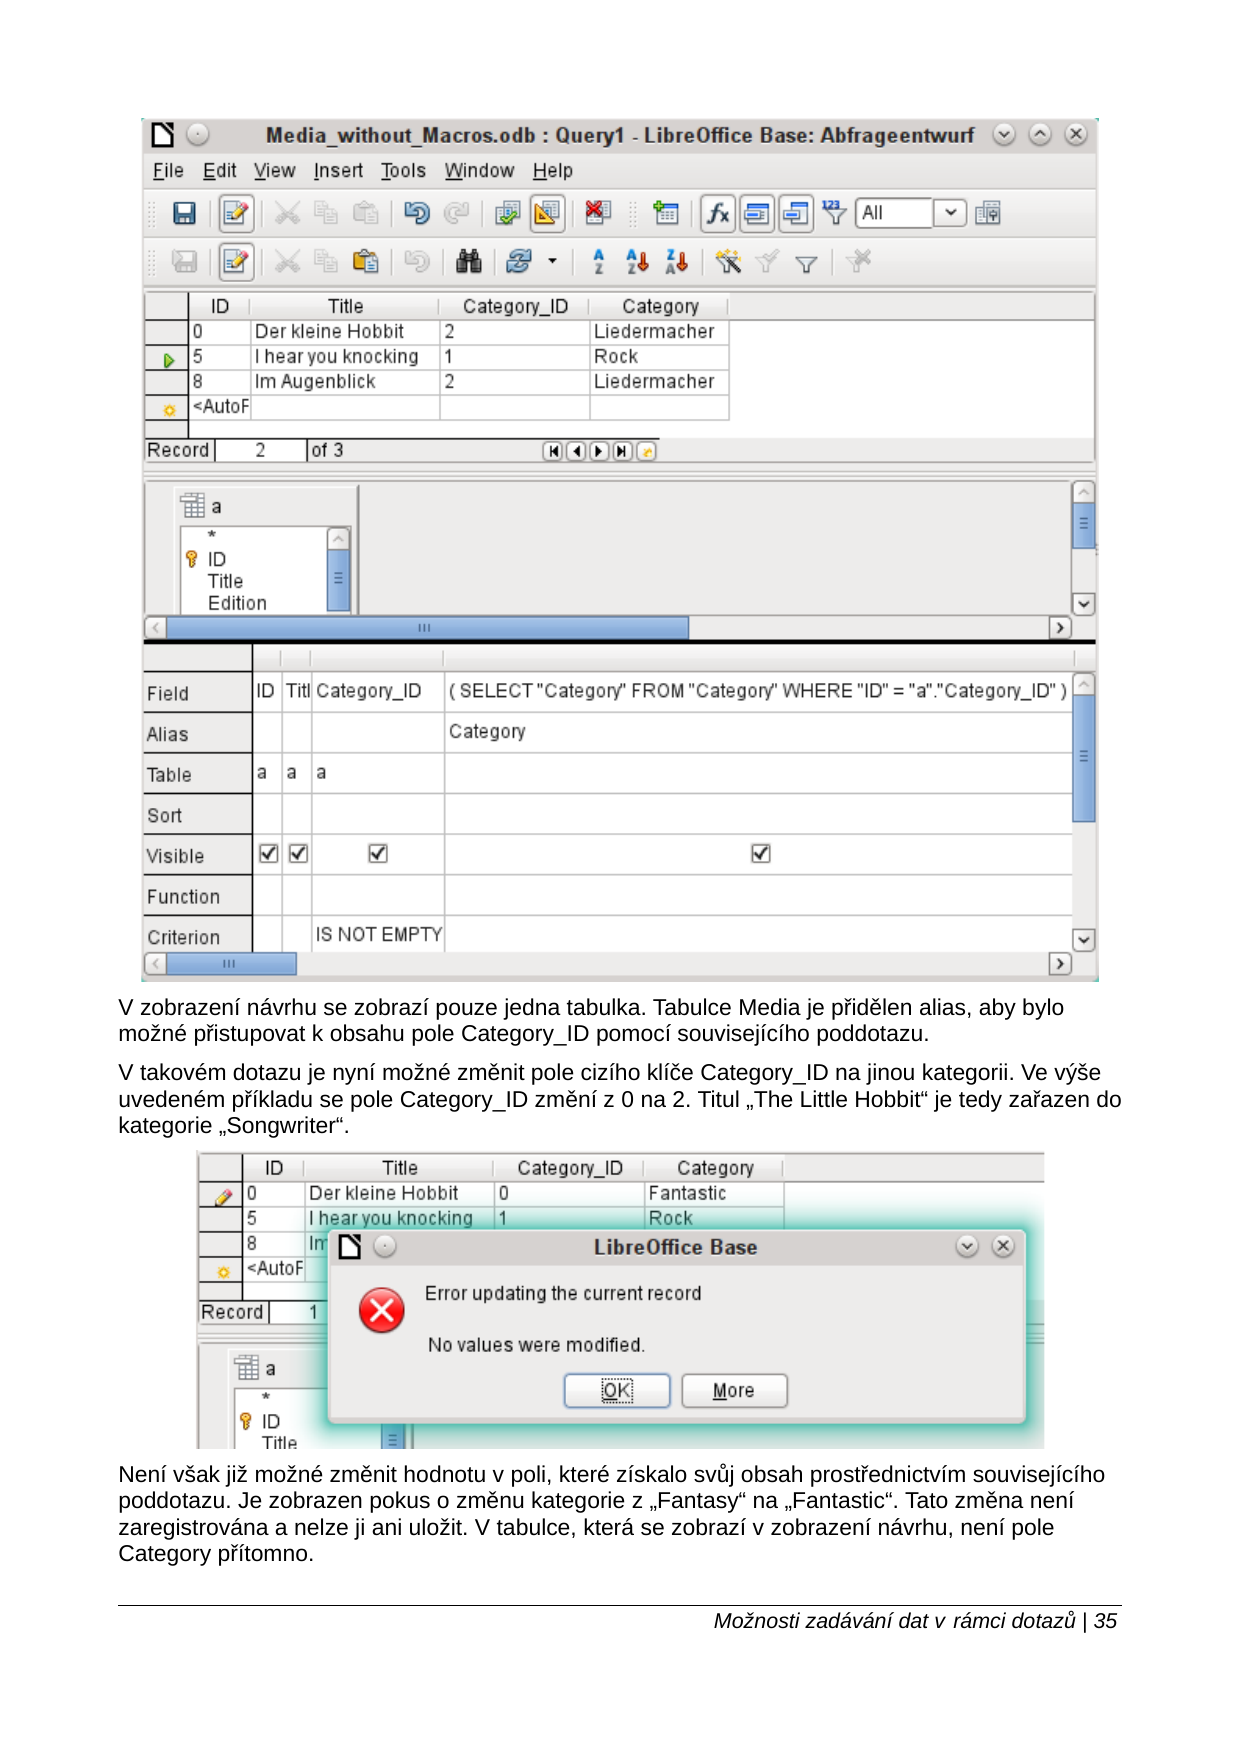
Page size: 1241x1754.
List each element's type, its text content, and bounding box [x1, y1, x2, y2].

picture [141, 118, 1099, 982]
picture [195, 1150, 1045, 1449]
text V takovém dotazu je nyní možné změnit pole cizího klíče Category_ID na jinou kategorii. Ve výše uvedeném příkladu se pole Category_ID změní z 0 na 2. Titul „The Little Hobbit“ je tedy zařazen do kategorie „Songwriter“. [118, 1059, 1122, 1138]
text V zobrazení návrhu se zobrazí pouze jedna tabulka. Tabulce Media je přidělen alias, aby bylo možné přistupovat k obsahu pole Category_ID pomocí souvisejícího poddotazu. [118, 994, 1122, 1047]
text Není však již možné změnit hodnotu v poli, které získalo svůj obsah prostřednictvím souvisejícího poddotazu. Je zobrazen pokus o změnu kategorie z „Fantasy“ na „Fantastic“. Tato změna není zaregistrována a nelze ji ani uložit. V tabulce, která se zobrazí v zobrazení návrhu, není pole Category přítomno. [118, 1461, 1122, 1566]
